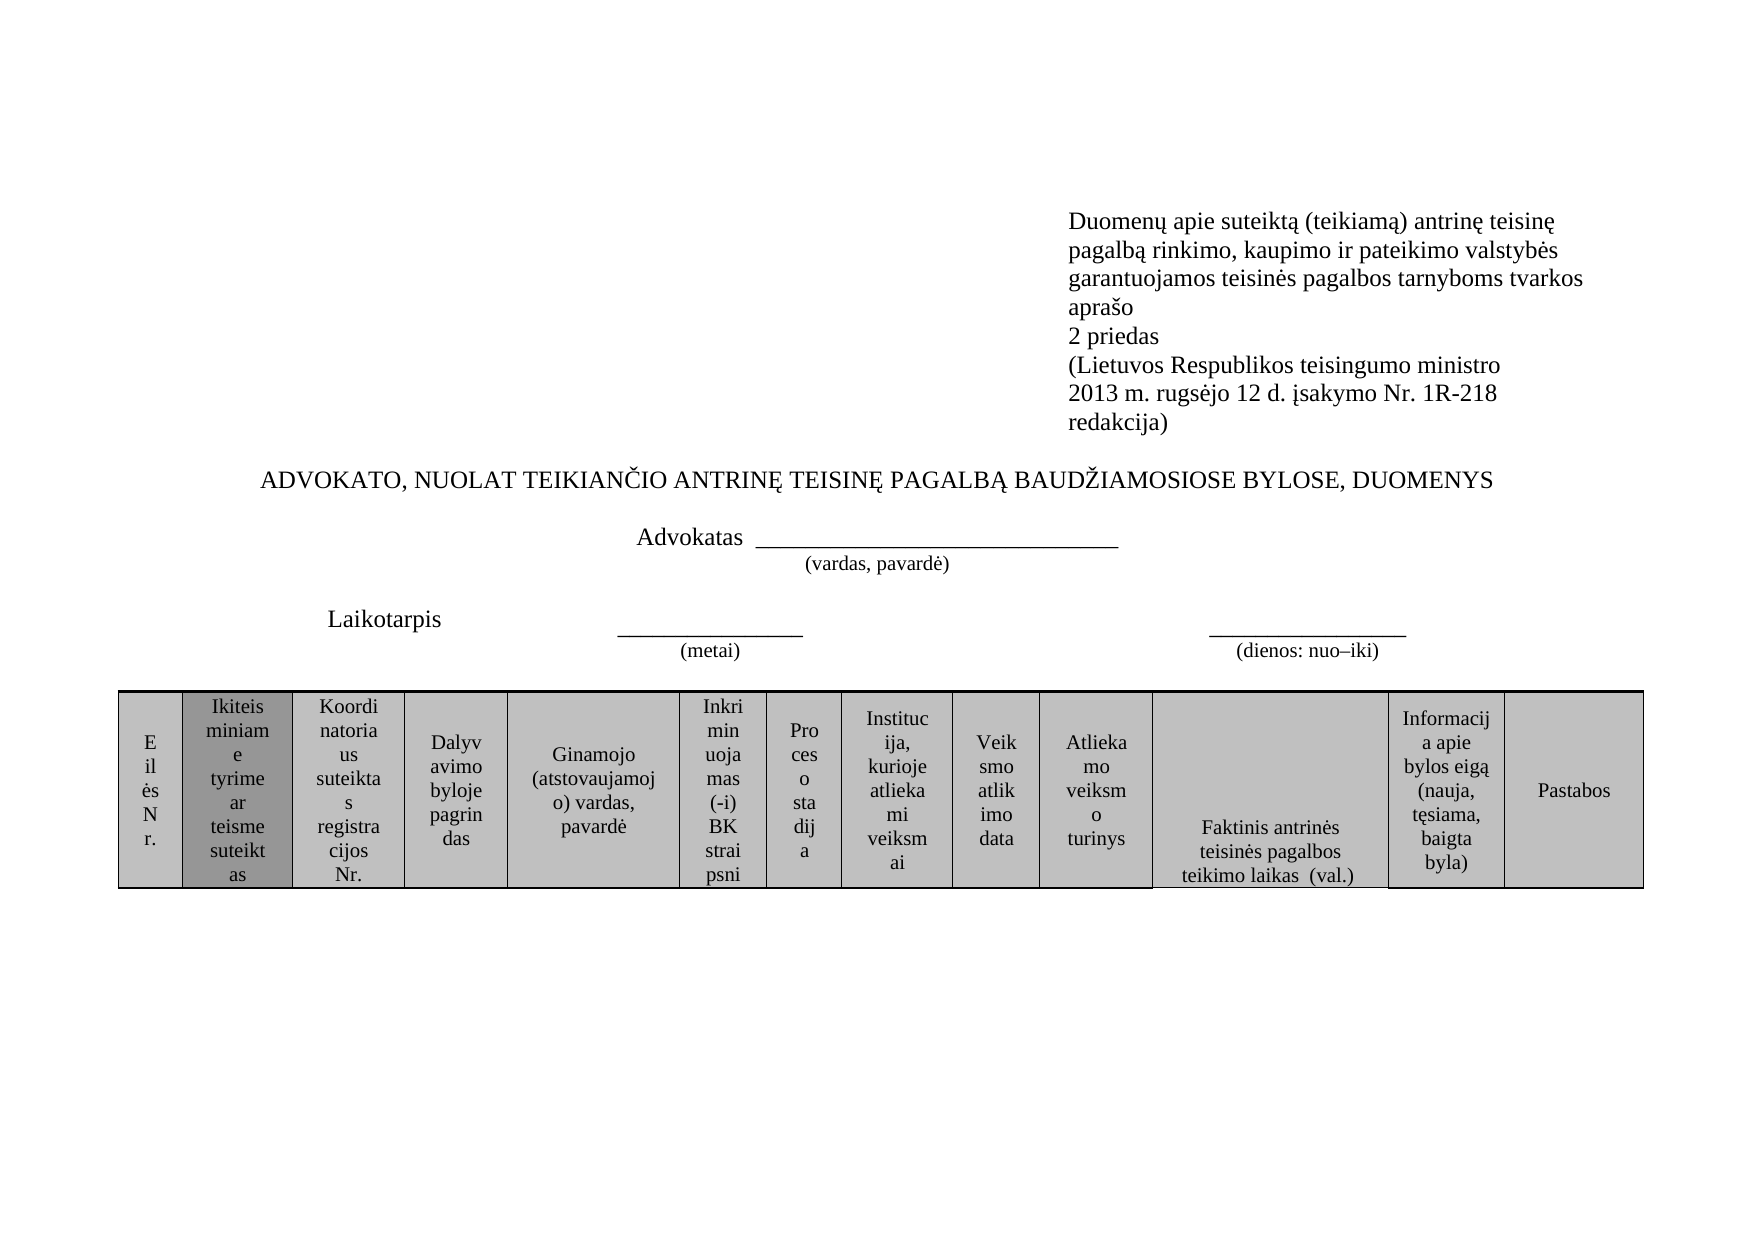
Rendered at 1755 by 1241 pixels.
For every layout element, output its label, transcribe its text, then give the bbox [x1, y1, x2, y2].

table_header Pastabos [1505, 693, 1643, 887]
text 2013 m. rugsėjo 12 d. įsakymo Nr. 1R-218 [1068, 378, 1636, 407]
table_header Ikiteisminiame tyrime ar teisme suteiktas [183, 693, 292, 887]
table_header Veiksmo atlikimo data [953, 693, 1039, 887]
text ADVOKATO, NUOLAT TEIKIANČIO ANTRINĘ TEISINĘ PAGALBĄ BAUDŽIAMOSIOSE BYLOSE, DUOMENYS [118, 465, 1636, 493]
table_header Proceso stadija [767, 693, 841, 887]
text (Lietuvos Respublikos teisingumo ministro [1068, 350, 1636, 378]
table_header Faktinis antrinės teisinės pagalbos teikimo laikas (val.) [1153, 693, 1388, 887]
text Advokatas _____________________________ [118, 522, 1636, 551]
table_header Inkriminuojamas (-i) BK straipsni [680, 693, 766, 887]
table_header ________________ (metai) [459, 604, 962, 662]
table_header Atliekamo veiksmo turinys [1040, 693, 1152, 887]
table_header Koordinatoriaus suteiktas registracijos Nr. [293, 693, 404, 887]
table_header Informacija apie bylos eigą (nauja, tęsiama, baigta byla) [1389, 693, 1504, 887]
text Duomenų apie suteiktą (teikiamą) antrinę teisinę [1068, 206, 1636, 235]
table_header Ginamojo (atstovaujamojo) vardas, pavardė [508, 693, 679, 887]
table_header _________________ (dienos: nuo–iki) [962, 604, 1653, 662]
text redakcija) [1068, 407, 1636, 436]
text pagalbą rinkimo, kaupimo ir pateikimo valstybės [1068, 235, 1636, 263]
table_header Laikotarpis [118, 604, 459, 662]
table_header Dalyvavimo byloje pagrindas [405, 693, 507, 887]
table_header Eilės Nr. [119, 693, 182, 887]
text garantuojamos teisinės pagalbos tarnyboms tvarkos [1068, 263, 1636, 292]
table_header Institucija, kurioje atliekami veiksmai [842, 693, 952, 887]
text (vardas, pavardė) [118, 551, 1636, 575]
text 2 priedas [1068, 321, 1636, 350]
text aprašo [1068, 292, 1636, 321]
